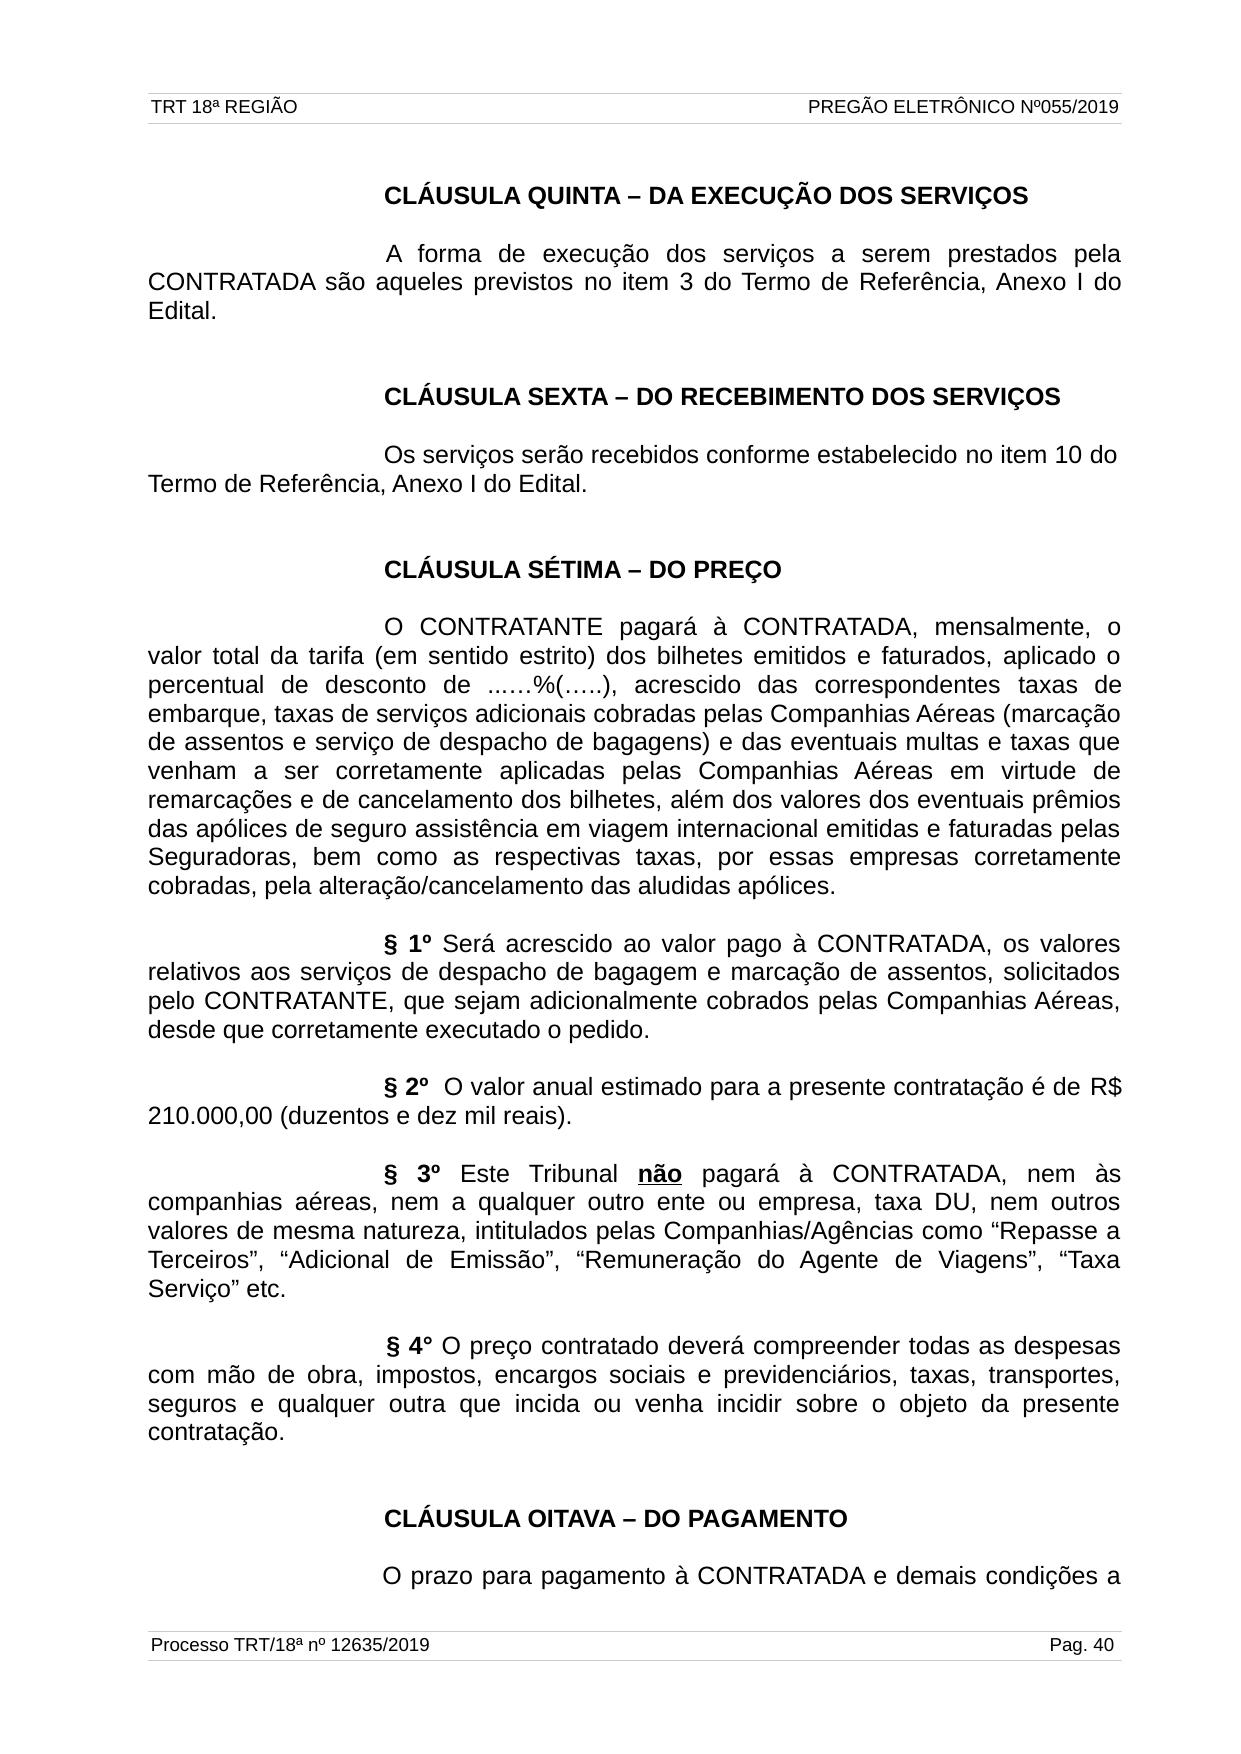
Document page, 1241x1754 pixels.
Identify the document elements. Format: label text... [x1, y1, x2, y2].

text CLÁUSULA OITAVA – DO PAGAMENTO [148, 1503, 1122, 1532]
text § 1º Será acrescido ao valor pago à CONTRATADA, os valores relativos aos serviços de despacho de bagagem e marcação de assentos, solicitados pelo CONTRATANTE, que sejam adicionalmente cobrados pelas Companhias Aéreas, desde que corretamente executado o pedido. [148, 928, 1122, 1043]
text CLÁUSULA SÉTIMA – DO PREÇO [148, 555, 1122, 583]
text A forma de execução dos serviços a serem prestados pela CONTRATADA são aqueles previstos no item 3 do Termo de Referência, Anexo I do Edital. [148, 238, 1122, 325]
text CLÁUSULA SEXTA – DO RECEBIMENTO DOS SERVIÇOS [148, 382, 1122, 411]
text O prazo para pagamento à CONTRATADA e demais condições a [148, 1561, 1122, 1590]
text Os serviços serão recebidos conforme estabelecido no item 10 do Termo de Referência, Anexo I do Edital. [148, 440, 1117, 497]
text § 3º Este Tribunal não pagará à CONTRATADA, nem às companhias aéreas, nem a qualquer outro ente ou empresa, taxa DU, nem outros valores de mesma natureza, intitulados pelas Companhias/Agências como “Repasse a Terceiros”, “Adicional de Emissão”, “Remuneração do Agente de Viagens”, “Taxa Serviço” etc. [148, 1158, 1122, 1302]
text § 2º O valor anual estimado para a presente contratação é de R$ 210.000,00 (duzentos e dez mil reais). [148, 1072, 1122, 1130]
text CLÁUSULA QUINTA – DA EXECUÇÃO DOS SERVIÇOS [148, 181, 1122, 210]
text § 4° O preço contratado deverá compreender todas as despesas com mão de obra, impostos, encargos sociais e previdenciários, taxas, transportes, seguros e qualquer outra que incida ou venha incidir sobre o objeto da presente contratação. [148, 1331, 1122, 1446]
text O CONTRATANTE pagará à CONTRATADA, mensalmente, o valor total da tarifa (em sentido estrito) dos bilhetes emitidos e faturados, aplicado o percentual de desconto de ...…%(…..), acrescido das correspondentes taxas de embarque, taxas de serviços adicionais cobradas pelas Companhias Aéreas (marcação de assentos e serviço de despacho de bagagens) e das eventuais multas e taxas que venham a ser corretamente aplicadas pelas Companhias Aéreas em virtude de remarcações e de cancelamento dos bilhetes, além dos valores dos eventuais prêmios das apólices de seguro assistência em viagem internacional emitidas e faturadas pelas Seguradoras, bem como as respectivas taxas, por essas empresas corretamente cobradas, pela alteração/cancelamento das aludidas apólices. [148, 612, 1122, 900]
